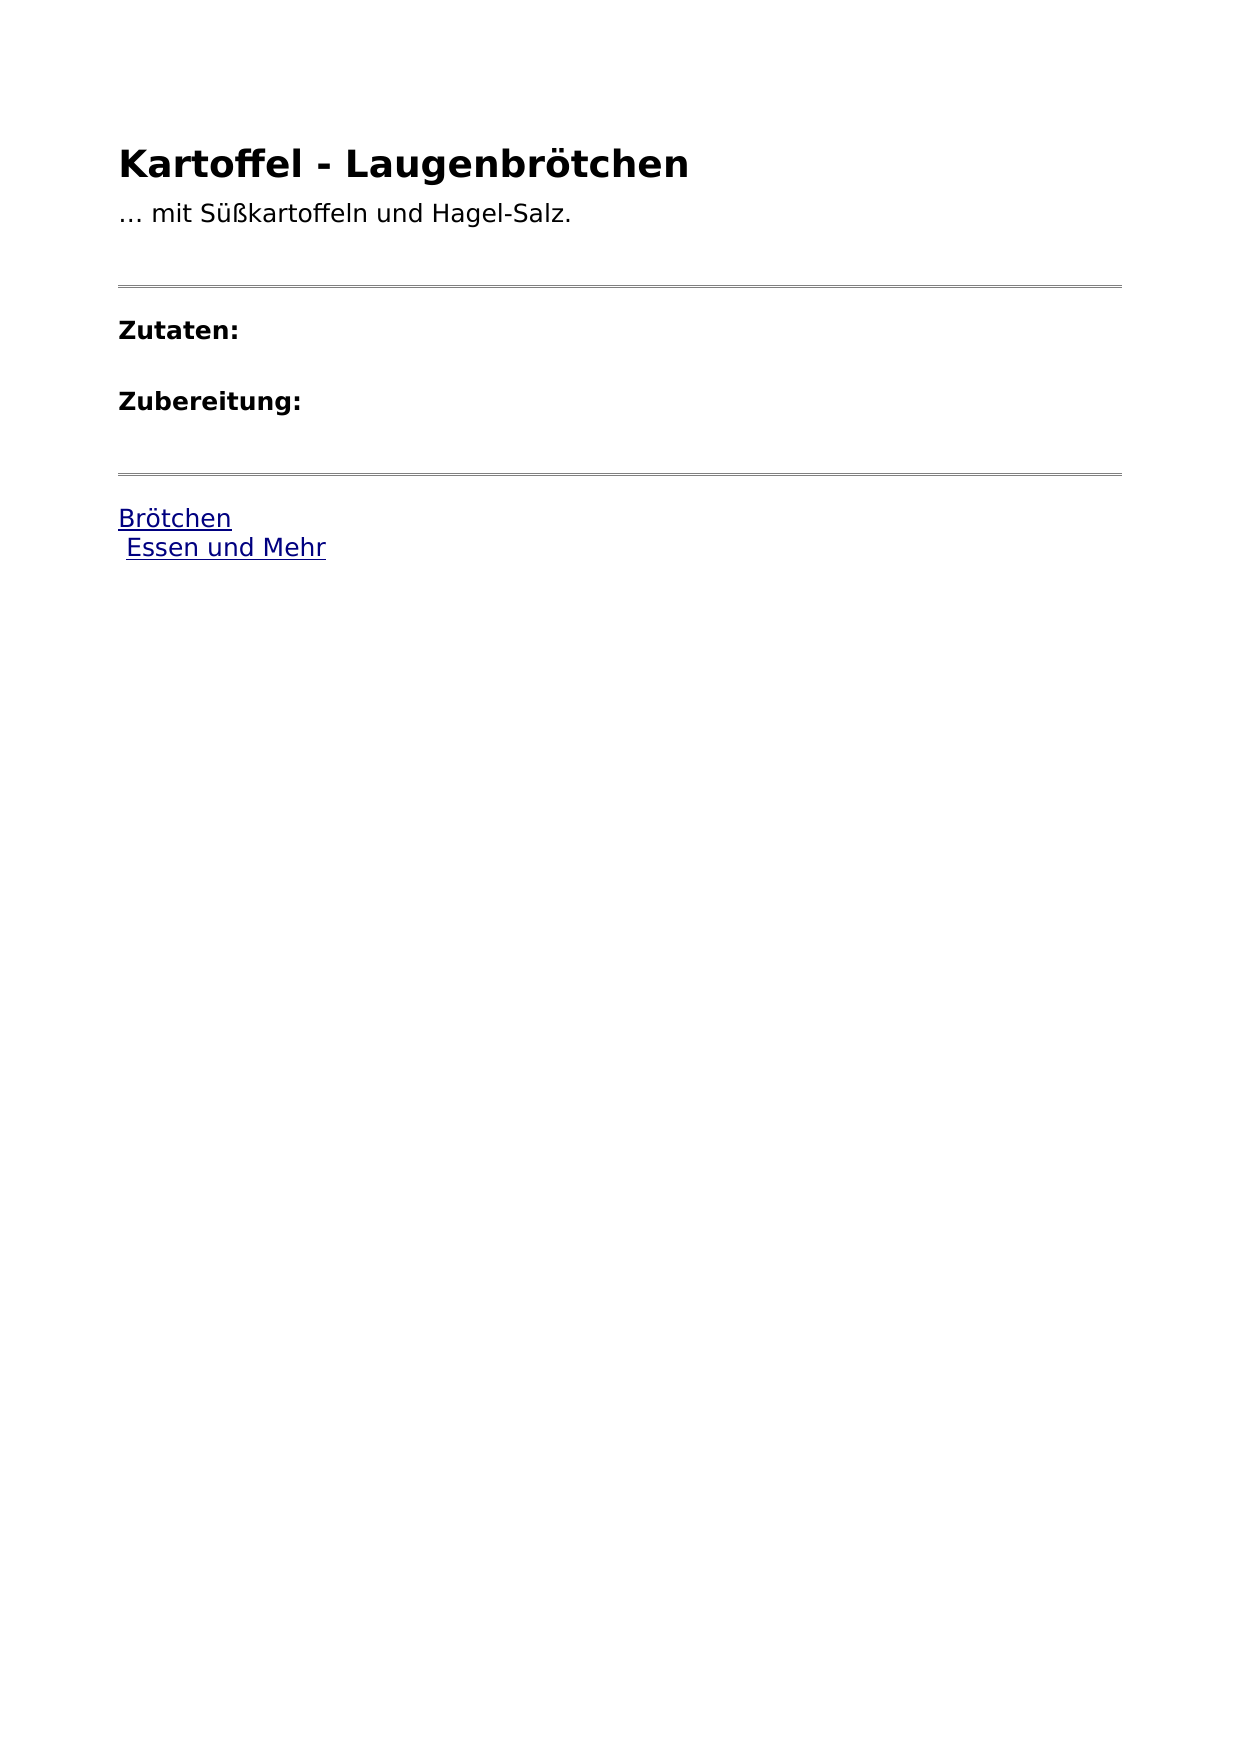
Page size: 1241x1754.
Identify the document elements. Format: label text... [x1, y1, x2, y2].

subtitle Kartoffel - Laugenbrötchen [118, 143, 1122, 187]
text … mit Süßkartoffeln und Hagel-Salz. [118, 199, 1122, 258]
text Brötchen Essen und Mehr [118, 504, 1122, 563]
text Zutaten: [118, 316, 1122, 375]
text Zubereitung: [118, 387, 1122, 446]
